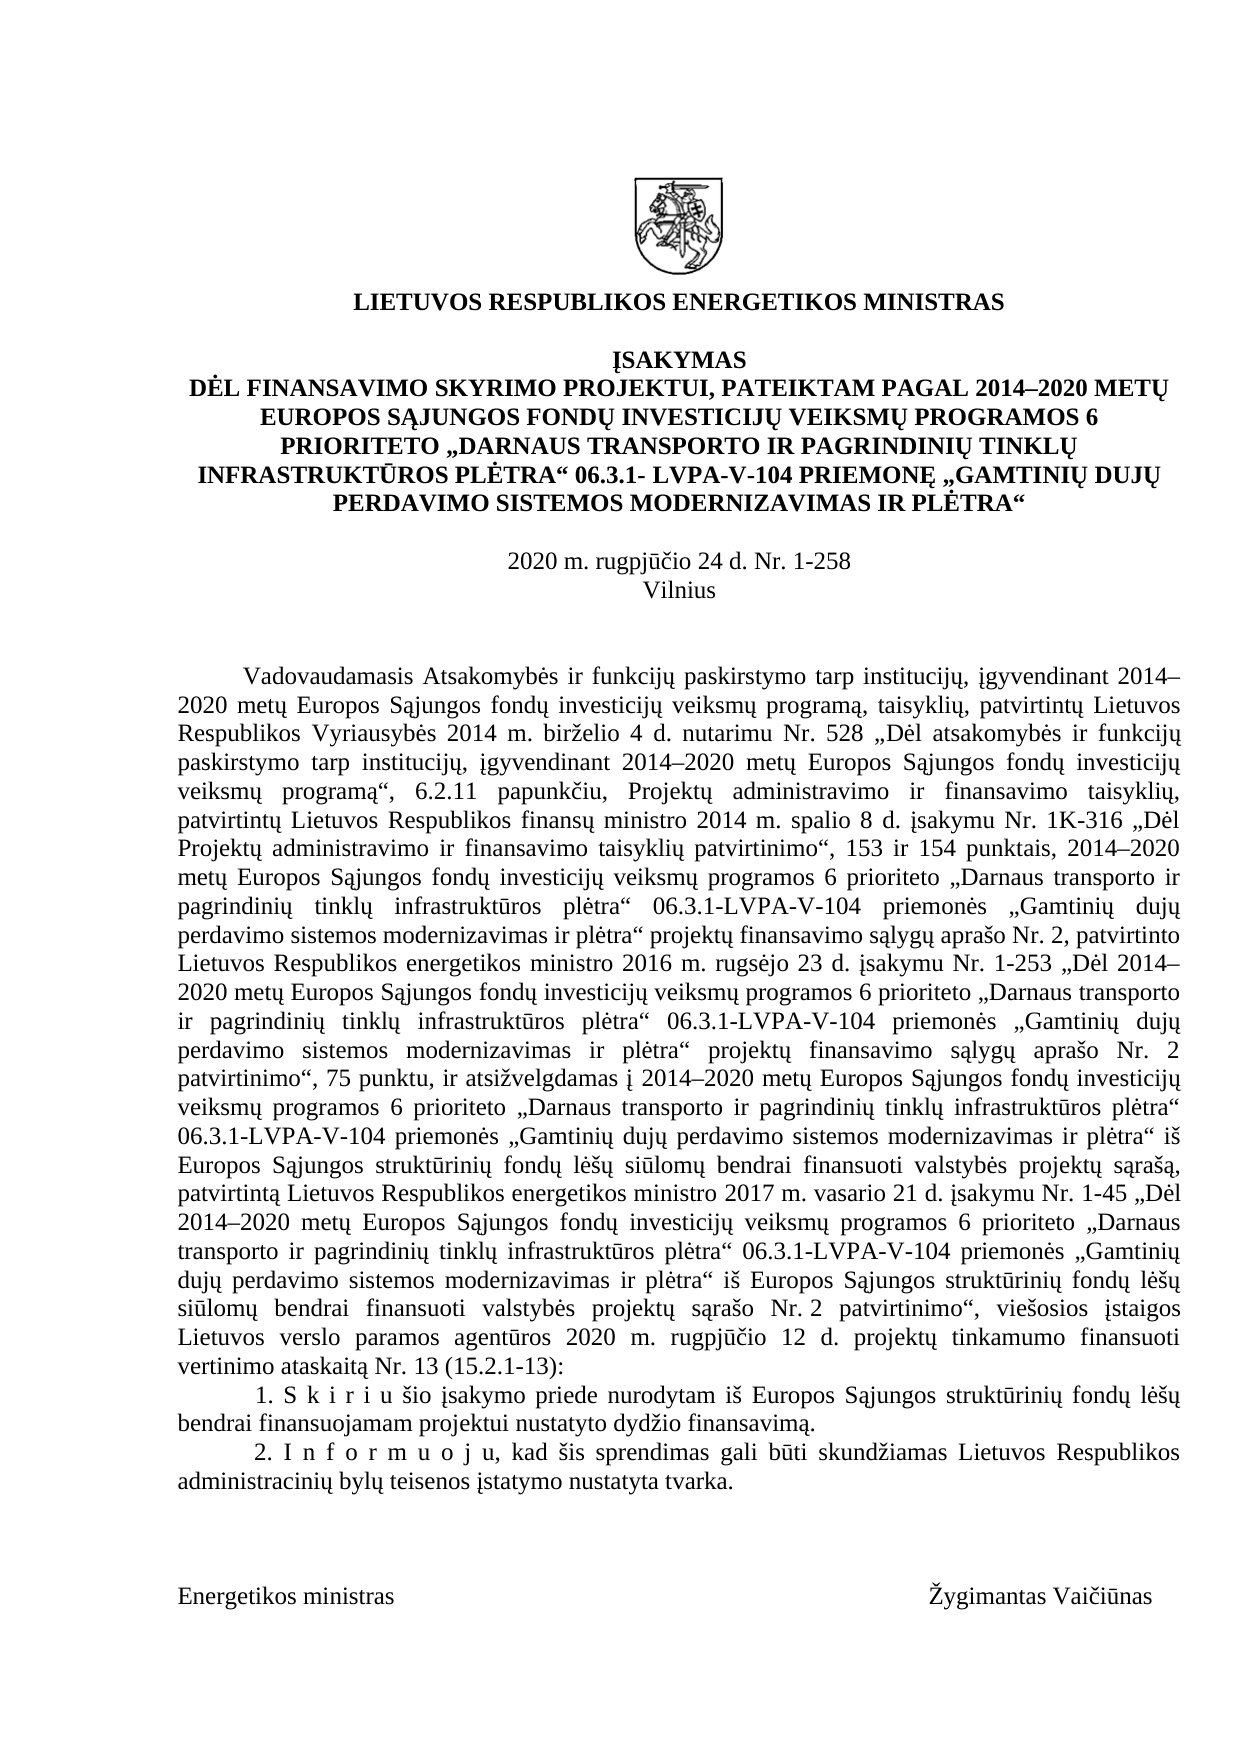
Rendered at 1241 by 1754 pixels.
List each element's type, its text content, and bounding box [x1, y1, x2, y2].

text LIETUVOS RESPUBLIKOS ENERGETIKOS MINISTRAS [177, 287, 1181, 316]
text 2. I n f o r m u o j u, kad šis sprendimas gali būti skundžiamas Lietuvos Respublikos administracinių bylų teisenos įstatymo nustatyta tvarka. [177, 1437, 1181, 1495]
text 1. S k i r i u šio įsakymo priede nurodytam iš Europos Sąjungos struktūrinių fondų lėšų bendrai finansuojamam projektui nustatyto dydžio finansavimą. [177, 1380, 1181, 1437]
text DĖL FINANSAVIMO SKYRIMO PROJEKTUI, PATEIKTAM PAGAL 2014–2020 METŲ EUROPOS SĄJUNGOS FONDŲ INVESTICIJŲ VEIKSMŲ PROGRAMOS 6 PRIORITETO „DARNAUS TRANSPORTO IR PAGRINDINIŲ TINKLŲ INFRASTRUKTŪROS PLĖTRA“ 06.3.1- LVPA-V-104 PRIEMONĘ „GAMTINIŲ DUJŲ PERDAVIMO SISTEMOS MODERNIZAVIMAS IR PLĖTRA“ [177, 373, 1181, 517]
text Vilnius [177, 575, 1181, 603]
text Vadovaudamasis Atsakomybės ir funkcijų paskirstymo tarp institucijų, įgyvendinant 2014–2020 metų Europos Sąjungos fondų investicijų veiksmų programą, taisyklių, patvirtintų Lietuvos Respublikos Vyriausybės 2014 m. birželio 4 d. nutarimu Nr. 528 „Dėl atsakomybės ir funkcijų paskirstymo tarp institucijų, įgyvendinant 2014–2020 metų Europos Sąjungos fondų investicijų veiksmų programą“, 6.2.11 papunkčiu, Projektų administravimo ir finansavimo taisyklių, patvirtintų Lietuvos Respublikos finansų ministro 2014 m. spalio 8 d. įsakymu Nr. 1K-316 „Dėl Projektų administravimo ir finansavimo taisyklių patvirtinimo“, 153 ir 154 punktais, 2014–2020 metų Europos Sąjungos fondų investicijų veiksmų programos 6 prioriteto „Darnaus transporto ir pagrindinių tinklų infrastruktūros plėtra“ 06.3.1-LVPA-V-104 priemonės „Gamtinių dujų perdavimo sistemos modernizavimas ir plėtra“ projektų finansavimo sąlygų aprašo Nr. 2, patvirtinto Lietuvos Respublikos energetikos ministro 2016 m. rugsėjo 23 d. įsakymu Nr. 1-253 „Dėl 2014–2020 metų Europos Sąjungos fondų investicijų veiksmų programos 6 prioriteto „Darnaus transporto ir pagrindinių tinklų infrastruktūros plėtra“ 06.3.1-LVPA-V-104 priemonės „Gamtinių dujų perdavimo sistemos modernizavimas ir plėtra“ projektų finansavimo sąlygų aprašo Nr. 2 patvirtinimo“, 75 punktu, ir atsižvelgdamas į 2014–2020 metų Europos Sąjungos fondų investicijų veiksmų programos 6 prioriteto „Darnaus transporto ir pagrindinių tinklų infrastruktūros plėtra“ 06.3.1-LVPA-V-104 priemonės „Gamtinių dujų perdavimo sistemos modernizavimas ir plėtra“ iš Europos Sąjungos struktūrinių fondų lėšų siūlomų bendrai finansuoti valstybės projektų sąrašą, patvirtintą Lietuvos Respublikos energetikos ministro 2017 m. vasario 21 d. įsakymu Nr. 1-45 „Dėl 2014–2020 metų Europos Sąjungos fondų investicijų veiksmų programos 6 prioriteto „Darnaus transporto ir pagrindinių tinklų infrastruktūros plėtra“ 06.3.1-LVPA-V-104 priemonės „Gamtinių dujų perdavimo sistemos modernizavimas ir plėtra“ iš Europos Sąjungos struktūrinių fondų lėšų siūlomų bendrai finansuoti valstybės projektų sąrašo Nr. 2 patvirtinimo“, viešosios įstaigos Lietuvos verslo paramos agentūros 2020 m. rugpjūčio 12 d. projektų tinkamumo finansuoti vertinimo ataskaitą Nr. 13 (15.2.1-13): [177, 661, 1181, 1380]
text Energetikos ministras Žygimantas Vaičiūnas [177, 1581, 1181, 1610]
text ĮSAKYMAS [177, 345, 1181, 373]
text 2020 m. rugpjūčio 24 d. Nr. 1-258 [177, 546, 1181, 575]
